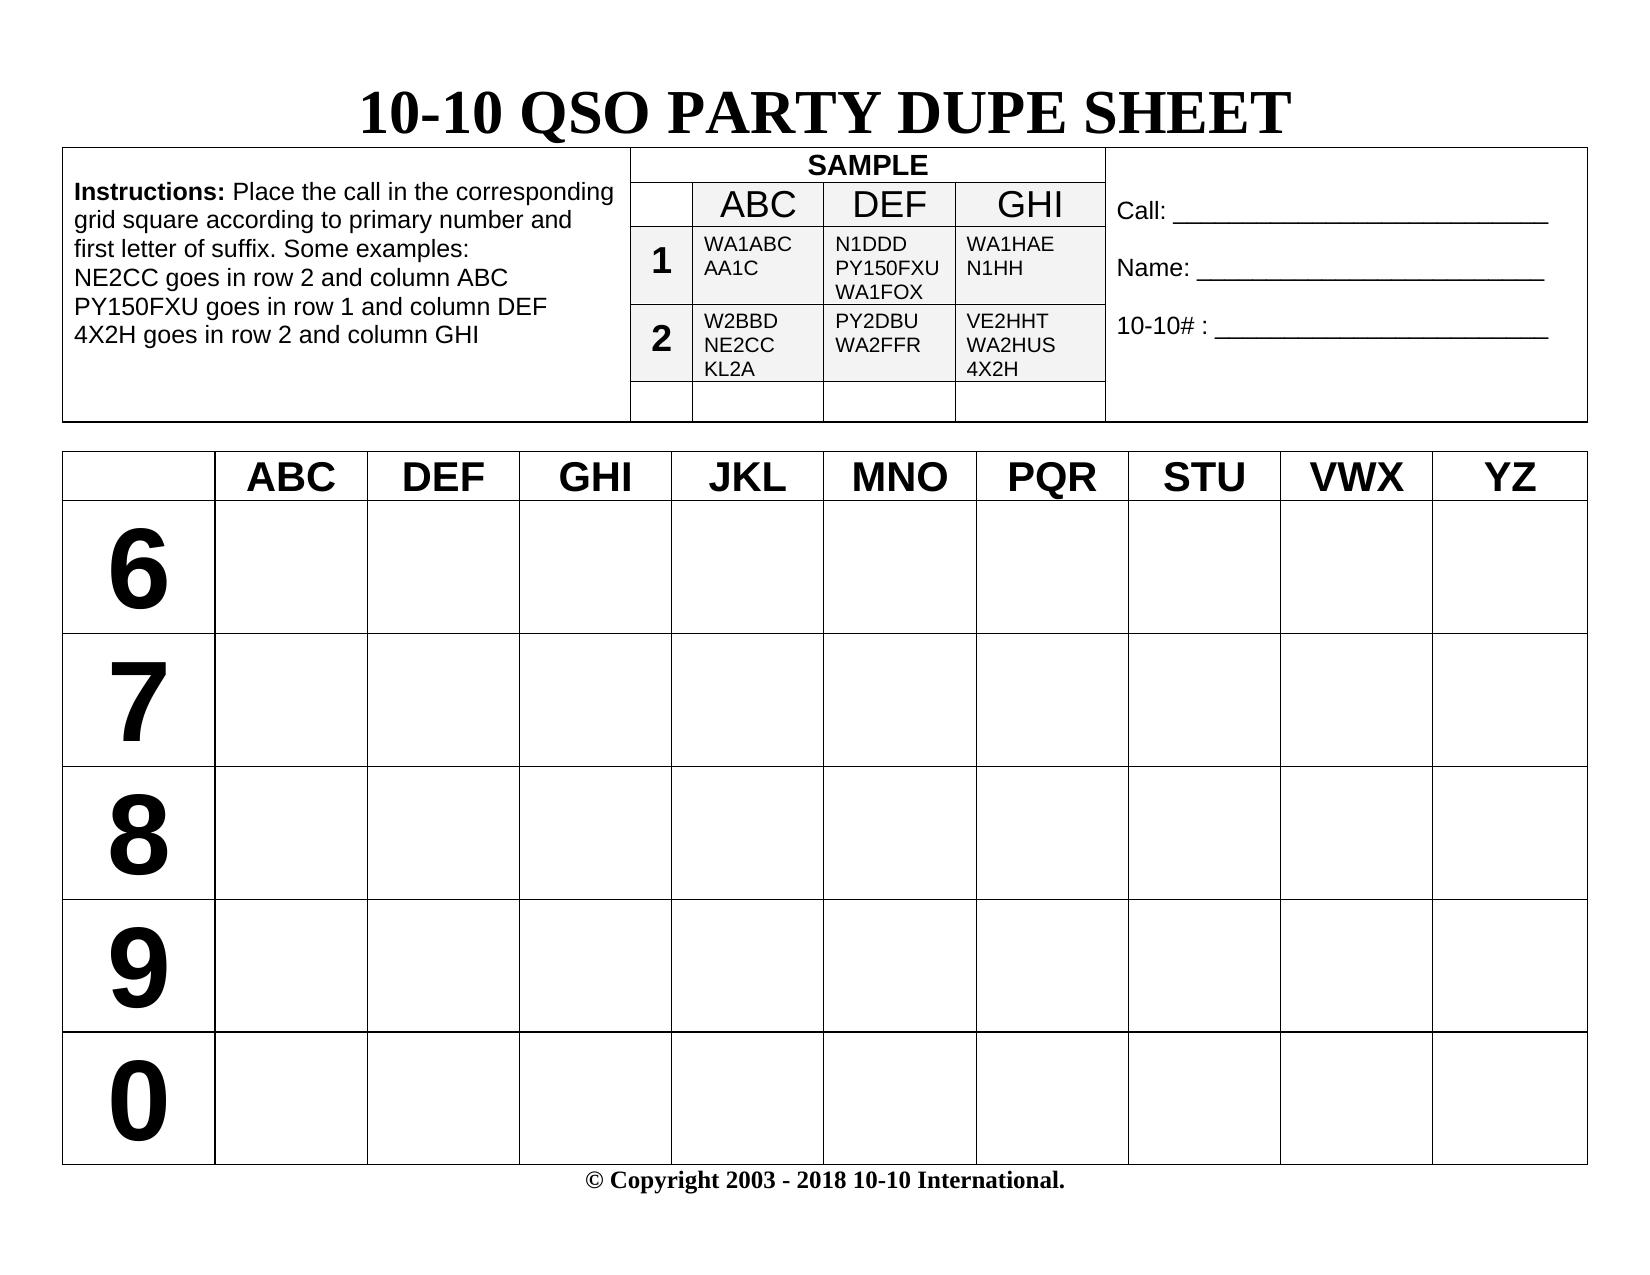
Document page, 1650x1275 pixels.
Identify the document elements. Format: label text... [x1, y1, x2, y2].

table_cell [1129, 501, 1280, 633]
table_header Call: ___________________________ Name: _________________________ 10-10# : ________________________ [1106, 148, 1587, 421]
table_cell [520, 900, 671, 1031]
table_cell [977, 900, 1128, 1031]
table_cell [1281, 900, 1432, 1031]
table_cell 6 [63, 501, 214, 633]
table_cell [1281, 634, 1432, 766]
table_cell [824, 634, 976, 766]
table_cell [520, 501, 671, 633]
table_cell [1433, 634, 1587, 766]
table_cell DEF [824, 183, 955, 226]
table_cell [1129, 1033, 1280, 1164]
table_cell [368, 501, 519, 633]
table_cell [977, 1033, 1128, 1164]
table_cell WA1HAE N1HH [956, 227, 1105, 303]
table_cell [1433, 900, 1587, 1031]
table_header YZ [1433, 452, 1587, 500]
table_header VWX [1281, 452, 1432, 500]
table_cell [216, 634, 367, 766]
table_cell [1433, 767, 1587, 898]
table_cell [672, 634, 823, 766]
table_cell 9 [63, 900, 214, 1031]
table_cell [1281, 501, 1432, 633]
table_cell [216, 501, 367, 633]
table_cell [1129, 634, 1280, 766]
table_cell ABC [693, 183, 823, 226]
table_cell [977, 634, 1128, 766]
table_cell 7 [63, 634, 214, 766]
table_cell PY2DBU WA2FFR [824, 305, 955, 381]
table_cell [1129, 900, 1280, 1031]
table_cell [368, 767, 519, 898]
table_header Instructions: Place the call in the corresponding grid square according to primary number and first letter of suffix. Some examples: NE2CC goes in row 2 and column ABC PY150FXU goes in row 1 and column DEF 4X2H goes in row 2 and column GHI [63, 148, 630, 421]
table_header GHI [520, 452, 671, 500]
table_cell [520, 634, 671, 766]
table_cell [672, 767, 823, 898]
table_header SAMPLE [631, 148, 1105, 182]
table_cell [956, 382, 1105, 421]
table_cell [216, 767, 367, 898]
table_cell VE2HHT WA2HUS 4X2H [956, 305, 1105, 381]
table_cell [1433, 1033, 1587, 1164]
table_cell [1433, 501, 1587, 633]
table_cell [672, 1033, 823, 1164]
table_cell [520, 1033, 671, 1164]
table_cell [631, 382, 692, 421]
table_header DEF [368, 452, 519, 500]
table_cell [631, 183, 692, 226]
table_cell 0 [63, 1033, 214, 1164]
table_cell N1DDD PY150FXU WA1FOX [824, 227, 955, 303]
table_cell [977, 767, 1128, 898]
table_cell [824, 382, 955, 421]
table_cell 8 [63, 767, 214, 898]
table_header STU [1129, 452, 1280, 500]
table_cell 2 [631, 305, 692, 381]
table_cell [824, 501, 976, 633]
table_cell [672, 900, 823, 1031]
table_header [63, 452, 214, 500]
table_header JKL [672, 452, 823, 500]
table_cell [824, 1033, 976, 1164]
table_cell [216, 900, 367, 1031]
table_header ABC [216, 452, 367, 500]
table_cell [693, 382, 823, 421]
table_cell [824, 900, 976, 1031]
table_cell [368, 1033, 519, 1164]
table_cell [824, 767, 976, 898]
table_cell [672, 501, 823, 633]
table_cell W2BBD NE2CC KL2A [693, 305, 823, 381]
table_cell 1 [631, 227, 692, 303]
text © Copyright 2003 - 2018 10-10 International. [75, 1165, 1575, 1194]
table_cell [1129, 767, 1280, 898]
table_cell [977, 501, 1128, 633]
table_cell [368, 900, 519, 1031]
table_cell GHI [956, 183, 1105, 226]
table_header PQR [977, 452, 1128, 500]
table_cell [520, 767, 671, 898]
table_cell WA1ABC AA1C [693, 227, 823, 303]
table_cell [216, 1033, 367, 1164]
table_cell [368, 634, 519, 766]
text 10-10 QSO PARTY DUPE SHEET [75, 75, 1575, 147]
table_cell [1281, 1033, 1432, 1164]
table_cell [1281, 767, 1432, 898]
table_header MNO [824, 452, 976, 500]
